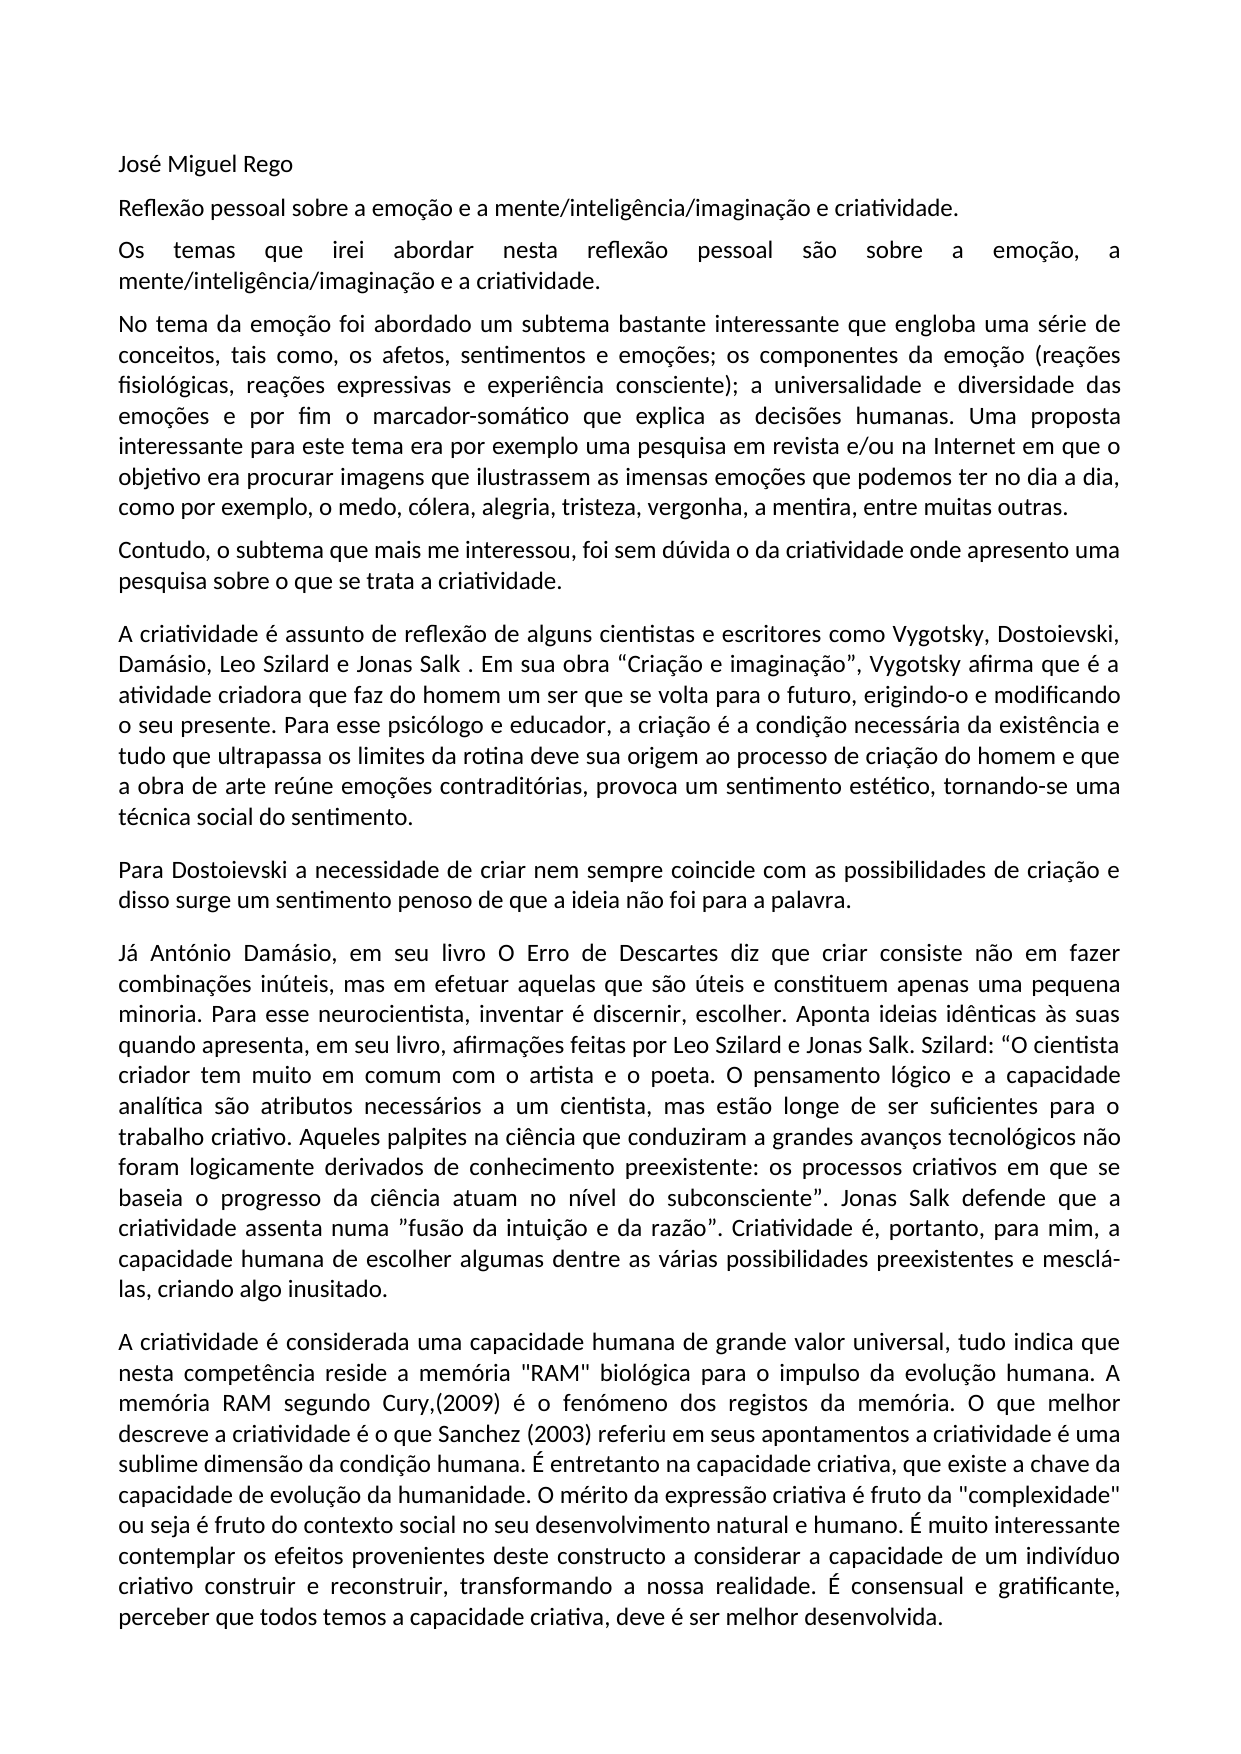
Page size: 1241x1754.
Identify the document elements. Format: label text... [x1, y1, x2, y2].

text Reflexão pessoal sobre a emoção e a mente/inteligência/imaginação e criatividade. [118, 192, 1122, 222]
text Para Dostoievski a necessidade de criar nem sempre coincide com as possibilidades de criação e disso surge um sentimento penoso de que a ideia não foi para a palavra. [118, 854, 1122, 915]
text A criatividade é considerada uma capacidade humana de grande valor universal, tudo indica que nesta competência reside a memória "RAM" biológica para o impulso da evolução humana. A memória RAM segundo Cury,(2009) é o fenómeno dos registos da memória. O que melhor descreve a criatividade é o que Sanchez (2003) referiu em seus apontamentos a criatividade é uma sublime dimensão da condição humana. É entretanto na capacidade criativa, que existe a chave da capacidade de evolução da humanidade. O mérito da expressão criativa é fruto da "complexidade" ou seja é fruto do contexto social no seu desenvolvimento natural e humano. É muito interessante contemplar os efeitos provenientes deste constructo a considerar a capacidade de um indivíduo criativo construir e reconstruir, transformando a nossa realidade. É consensual e gratificante, perceber que todos temos a capacidade criativa, deve é ser melhor desenvolvida. [118, 1326, 1122, 1632]
text Contudo, o subtema que mais me interessou, foi sem dúvida o da criatividade onde apresento uma pesquisa sobre o que se trata a criatividade. [118, 534, 1122, 595]
text Os temas que irei abordar nesta reflexão pessoal são sobre a emoção, a mente/inteligência/imaginação e a criatividade. [118, 235, 1122, 296]
text José Miguel Rego [118, 149, 1122, 179]
text A criatividade é assunto de reflexão de alguns cientistas e escritores como Vygotsky, Dostoievski, Damásio, Leo Szilard e Jonas Salk . Em sua obra “Criação e imaginação”, Vygotsky afirma que é a atividade criadora que faz do homem um ser que se volta para o futuro, erigindo-o e modificando o seu presente. Para esse psicólogo e educador, a criação é a condição necessária da existência e tudo que ultrapassa os limites da rotina deve sua origem ao processo de criação do homem e que a obra de arte reúne emoções contraditórias, provoca um sentimento estético, tornando-se uma técnica social do sentimento. [118, 618, 1122, 832]
text No tema da emoção foi abordado um subtema bastante interessante que engloba uma série de conceitos, tais como, os afetos, sentimentos e emoções; os componentes da emoção (reações fisiológicas, reações expressivas e experiência consciente); a universalidade e diversidade das emoções e por fim o marcador-somático que explica as decisões humanas. Uma proposta interessante para este tema era por exemplo uma pesquisa em revista e/ou na Internet em que o objetivo era procurar imagens que ilustrassem as imensas emoções que podemos ter no dia a dia, como por exemplo, o medo, cólera, alegria, tristeza, vergonha, a mentira, entre muitas outras. [118, 308, 1122, 522]
text Já António Damásio, em seu livro O Erro de Descartes diz que criar consiste não em fazer combinações inúteis, mas em efetuar aquelas que são úteis e constituem apenas uma pequena minoria. Para esse neurocientista, inventar é discernir, escolher. Aponta ideias idênticas às suas quando apresenta, em seu livro, afirmações feitas por Leo Szilard e Jonas Salk. Szilard: “O cientista criador tem muito em comum com o artista e o poeta. O pensamento lógico e a capacidade analítica são atributos necessários a um cientista, mas estão longe de ser suficientes para o trabalho criativo. Aqueles palpites na ciência que conduziram a grandes avanços tecnológicos não foram logicamente derivados de conhecimento preexistente: os processos criativos em que se baseia o progresso da ciência atuam no nível do subconsciente”. Jonas Salk defende que a criatividade assenta numa ”fusão da intuição e da razão”. Criatividade é, portanto, para mim, a capacidade humana de escolher algumas dentre as várias possibilidades preexistentes e mesclá-las, criando algo inusitado. [118, 938, 1122, 1304]
